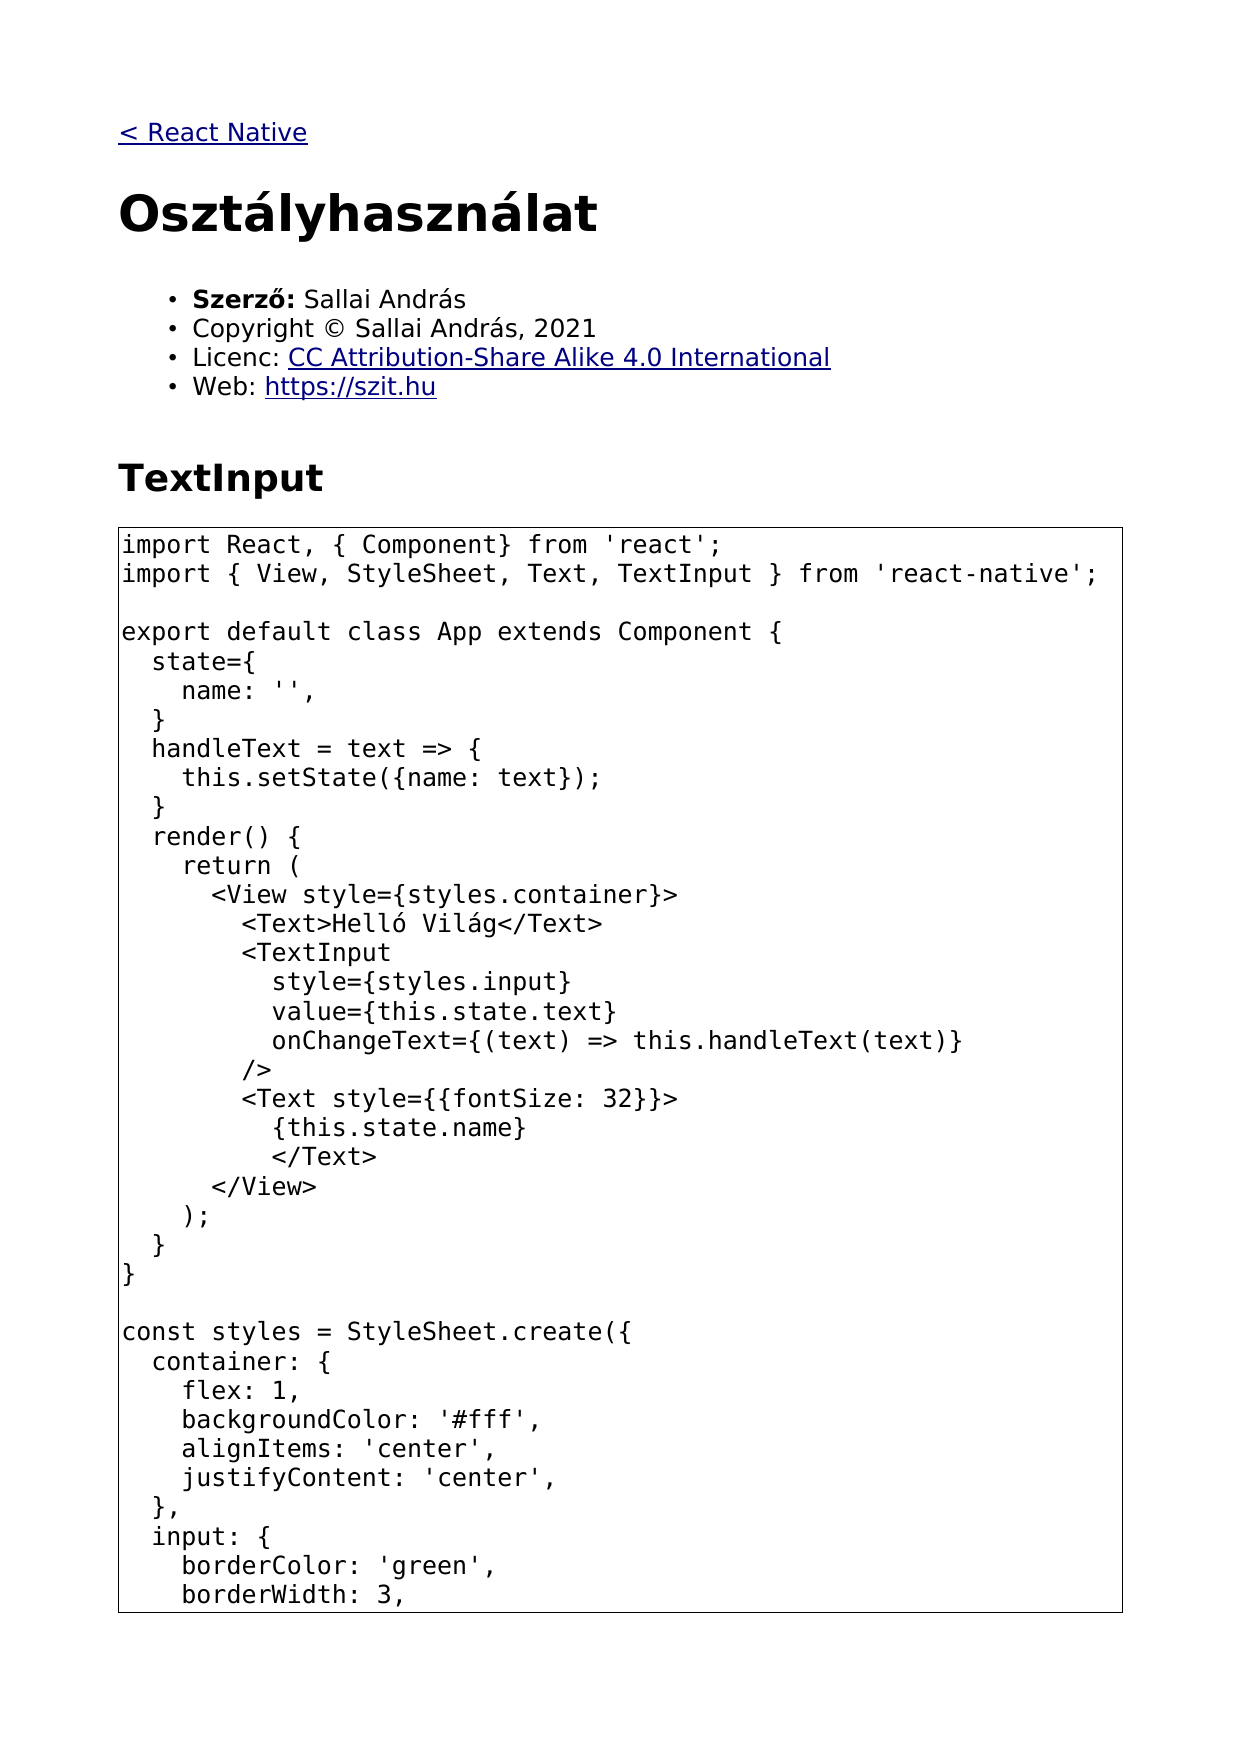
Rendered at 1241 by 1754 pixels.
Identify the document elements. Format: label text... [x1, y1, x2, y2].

table_header import React, { Component} from 'react'; import { View, StyleSheet, Text, TextInput } from 'react-native'; export default class App extends Component { state={ name: '', } handleText = text => { this.setState({name: text}); } render() { return ( <View style={styles.container}> <Text>Helló Világ</Text> <TextInput style={styles.input} value={this.state.text} onChangeText={(text) => this.handleText(text)} /> <Text style={{fontSize: 32}}> {this.state.name} </Text> </View> ); } } const styles = StyleSheet.create({ container: { flex: 1, backgroundColor: '#fff', alignItems: 'center', justifyContent: 'center', }, input: { borderColor: 'green', borderWidth: 3, [119, 528, 1122, 1612]
subtitle TextInput [118, 456, 1122, 500]
subtitle Osztályhasználat [118, 185, 1122, 243]
list Web: https://szit.hu [177, 372, 1122, 402]
list Licenc: CC Attribution-Share Alike 4.0 International [177, 343, 1122, 372]
list Copyright © Sallai András, 2021 [177, 314, 1122, 343]
text < React Native [118, 118, 1122, 147]
list Szerző: Sallai András [177, 285, 1122, 314]
